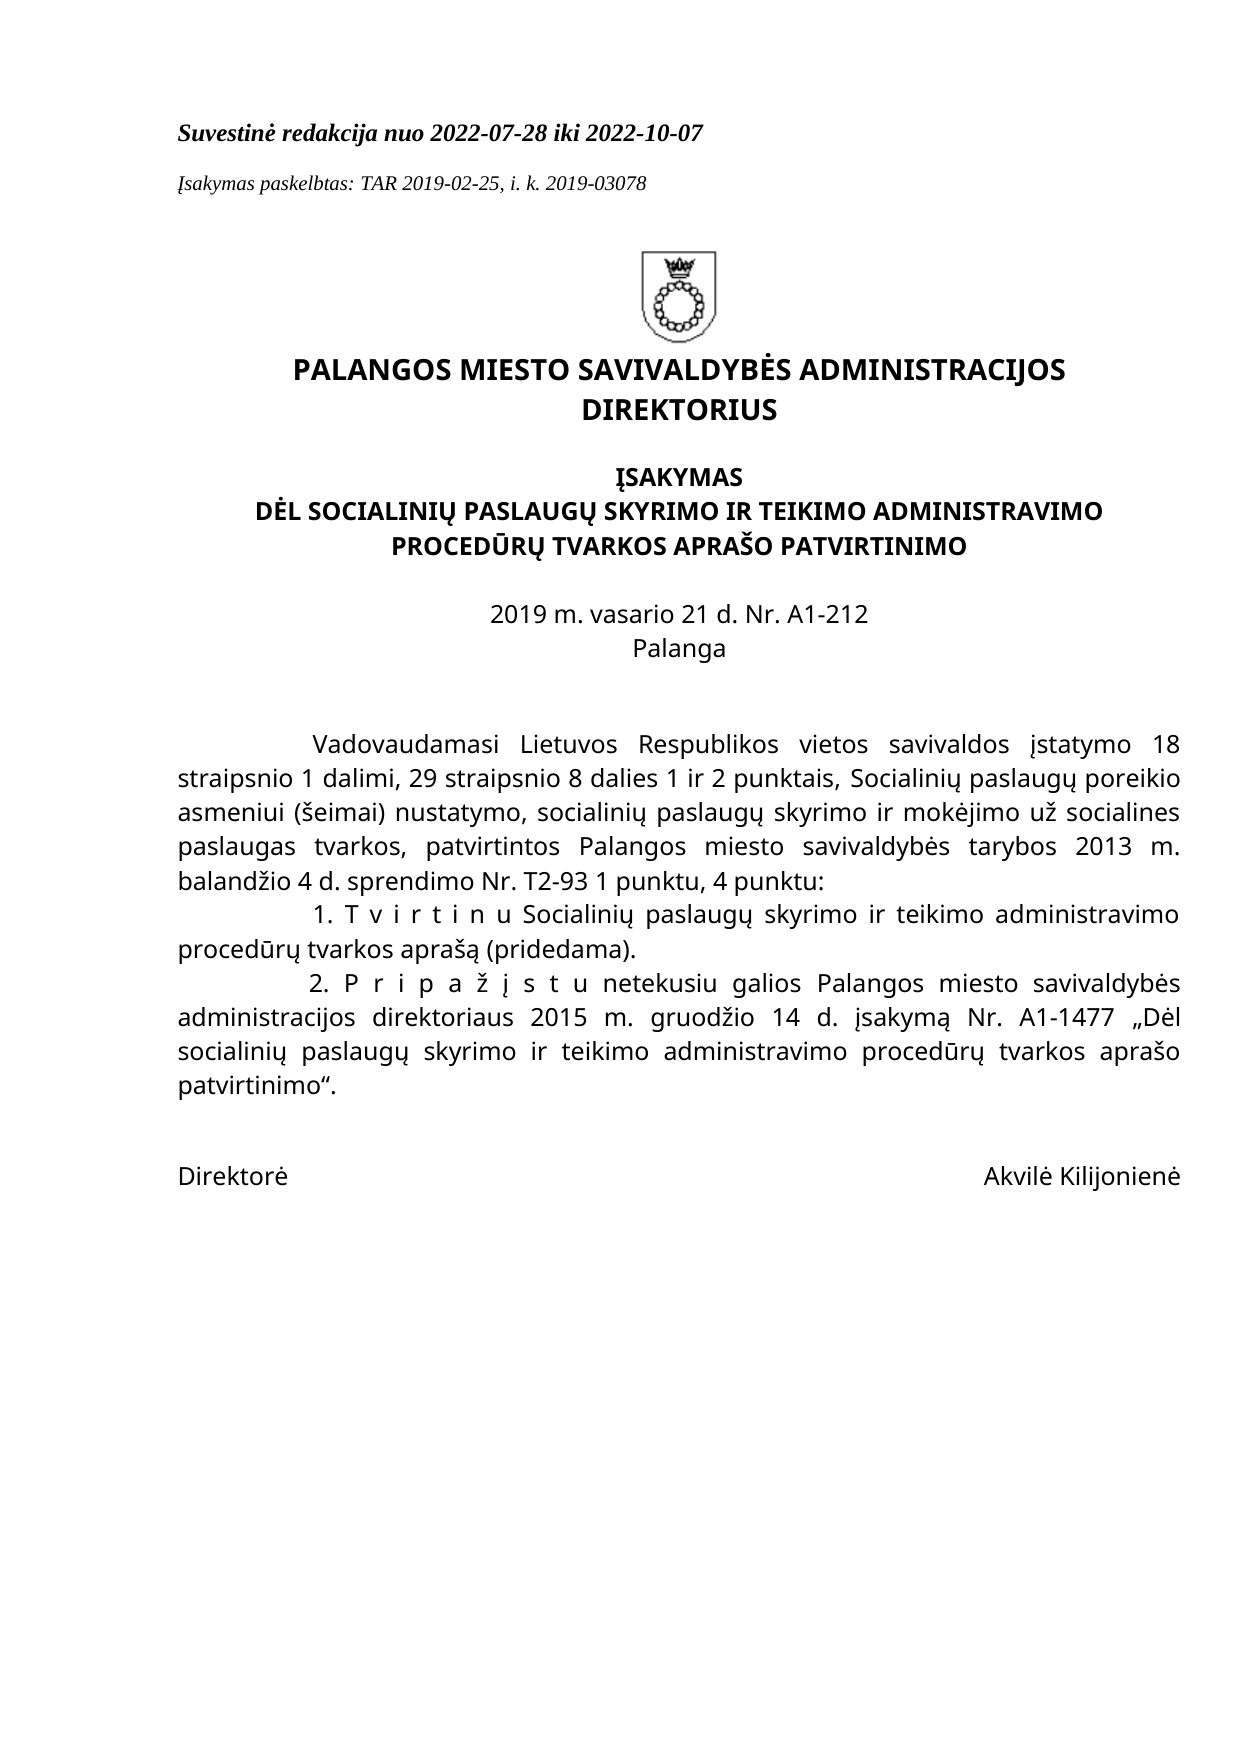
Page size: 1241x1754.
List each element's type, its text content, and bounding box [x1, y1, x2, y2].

text Vadovaudamasi Lietuvos Respublikos vietos savivaldos įstatymo 18 straipsnio 1 dalimi, 29 straipsnio 8 dalies 1 ir 2 punktais, Socialinių paslaugų poreikio asmeniui (šeimai) nustatymo, socialinių paslaugų skyrimo ir mokėjimo už socialines paslaugas tvarkos, patvirtintos Palangos miesto savivaldybės tarybos 2013 m. balandžio 4 d. sprendimo Nr. T2-93 1 punktu, 4 punktu: [177, 727, 1181, 897]
text Direktorė Akvilė Kilijonienė [177, 1159, 1181, 1193]
text DĖL SOCIALINIŲ PASLAUGŲ SKYRIMO IR TEIKIMO ADMINISTRAVIMO PROCEDŪRŲ TVARKOS APRAŠO PATVIRTINIMO [177, 494, 1181, 562]
text Palanga [177, 630, 1181, 664]
text Įsakymas paskelbtas: TAR 2019-02-25, i. k. 2019-03078 [177, 171, 1181, 195]
text 2019 m. vasario 21 d. Nr. A1-212 [177, 596, 1181, 630]
text PALANGOS MIESTO SAVIVALDYBĖS ADMINISTRACIJOS [177, 349, 1181, 389]
text Suvestinė redakcija nuo 2022-07-28 iki 2022-10-07 [177, 118, 1181, 147]
text DIREKTORIUS [177, 389, 1181, 429]
text 1. T v i r t i n u Socialinių paslaugų skyrimo ir teikimo administravimo procedūrų tvarkos aprašą (pridedama). [177, 897, 1181, 965]
text ĮSAKYMAS [177, 460, 1181, 494]
text 2. P r i p a ž į s t u netekusiu galios Palangos miesto savivaldybės administracijos direktoriaus 2015 m. gruodžio 14 d. įsakymą Nr. A1-1477 „Dėl socialinių paslaugų skyrimo ir teikimo administravimo procedūrų tvarkos aprašo patvirtinimo“. [177, 965, 1181, 1102]
